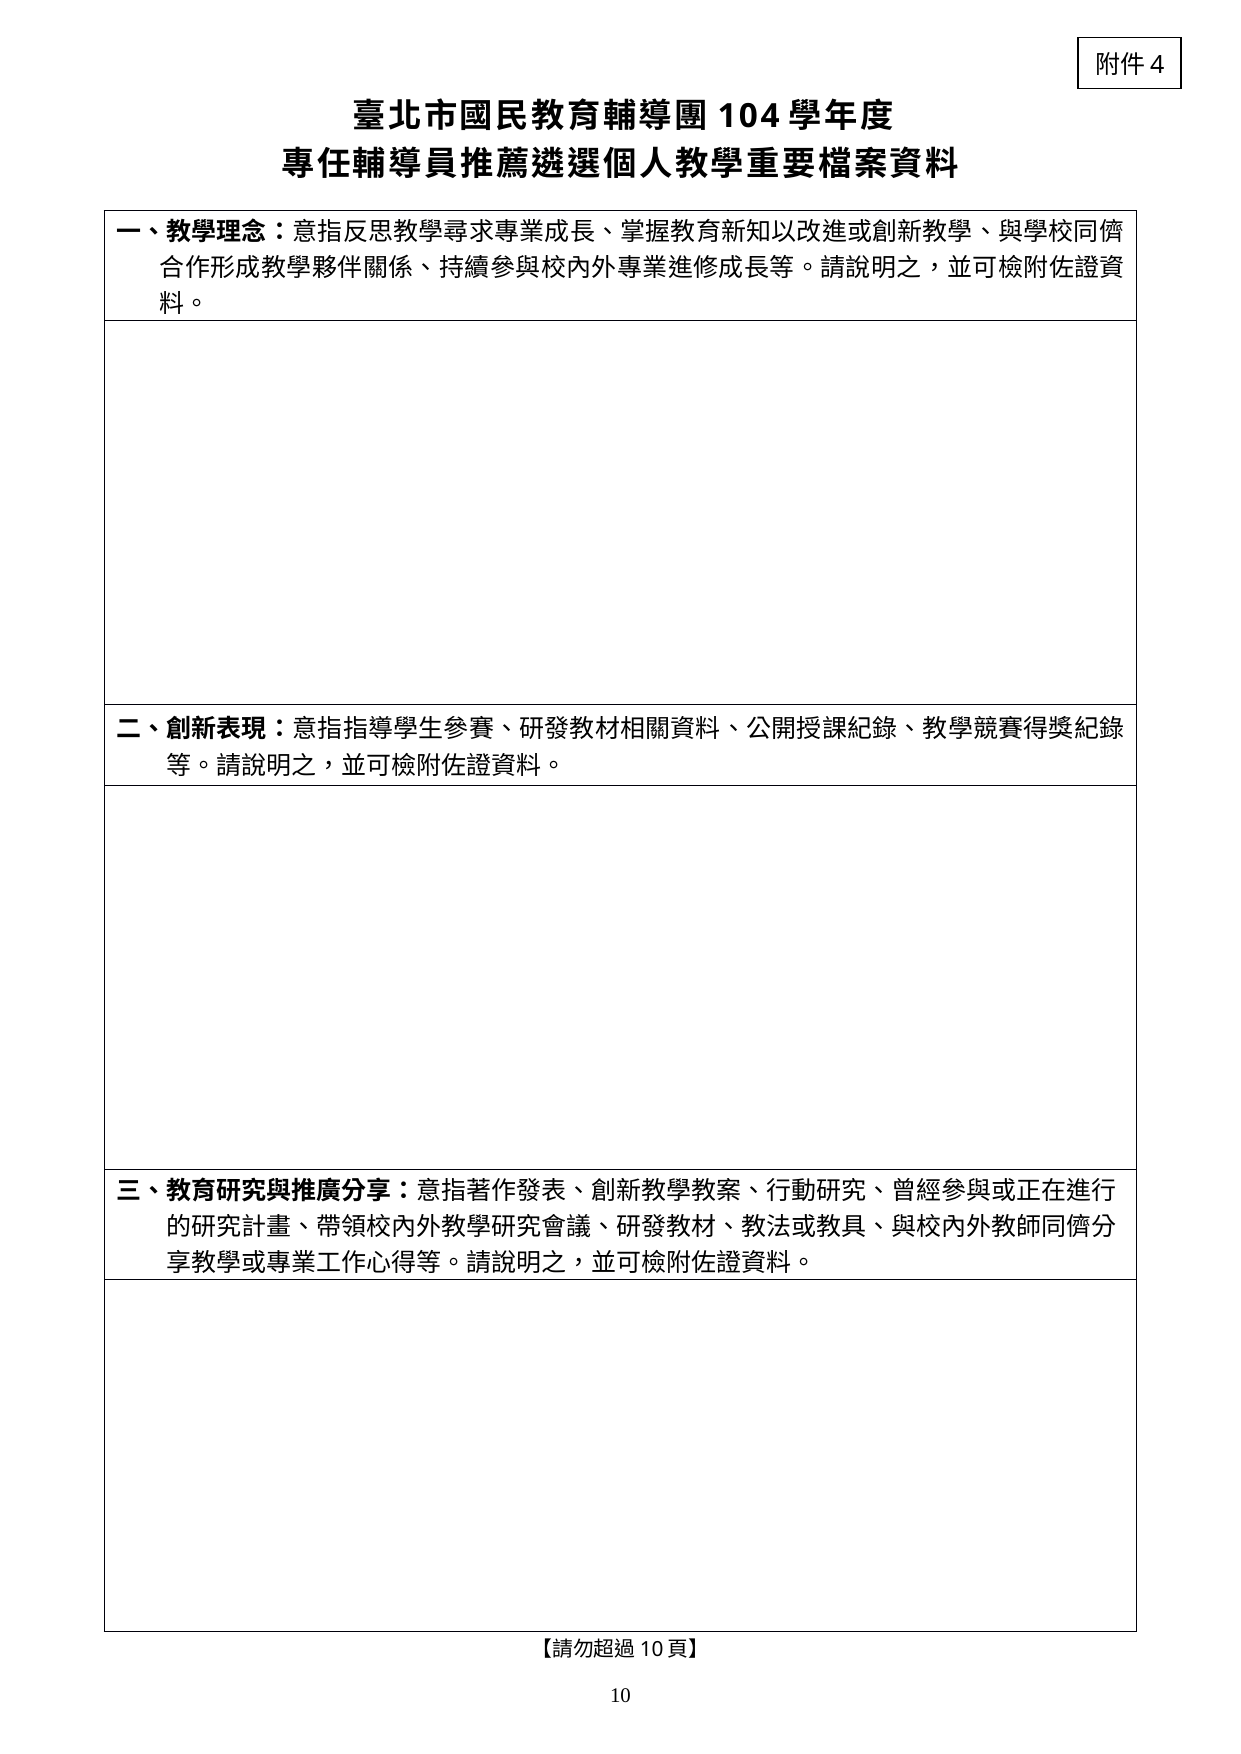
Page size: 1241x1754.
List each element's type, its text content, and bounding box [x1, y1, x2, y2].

table_cell [105, 321, 1136, 704]
table_cell [105, 786, 1136, 1169]
text 【請勿超過10頁】 [89, 1632, 1152, 1662]
text 臺北市國民教育輔導團104學年度 [74, 89, 1172, 137]
text 附件4 [1093, 45, 1166, 81]
text 專任輔導員推薦遴選個人教學重要檔案資料 [89, 137, 1152, 185]
table_header 一、教學理念：意指反思教學尋求專業成長、掌握教育新知以改進或創新教學、與學校同儕合作形成教學夥伴關係、持續參與校內外專業進修成長等。請說明之，並可檢附佐證資料。 [105, 211, 1136, 320]
table_cell 三、教育研究與推廣分享：意指著作發表、創新教學教案、行動研究、曾經參與或正在進行的研究計畫、帶領校內外教學研究會議、研發教材、教法或教具、與校內外教師同儕分享教學或專業工作心得等。請說明之，並可檢附佐證資料。 [105, 1170, 1136, 1279]
table_cell 二、創新表現：意指指導學生參賽、研發教材相關資料、公開授課紀錄、教學競賽得獎紀錄等。請說明之，並可檢附佐證資料。 [105, 705, 1136, 785]
table_cell [105, 1280, 1136, 1631]
